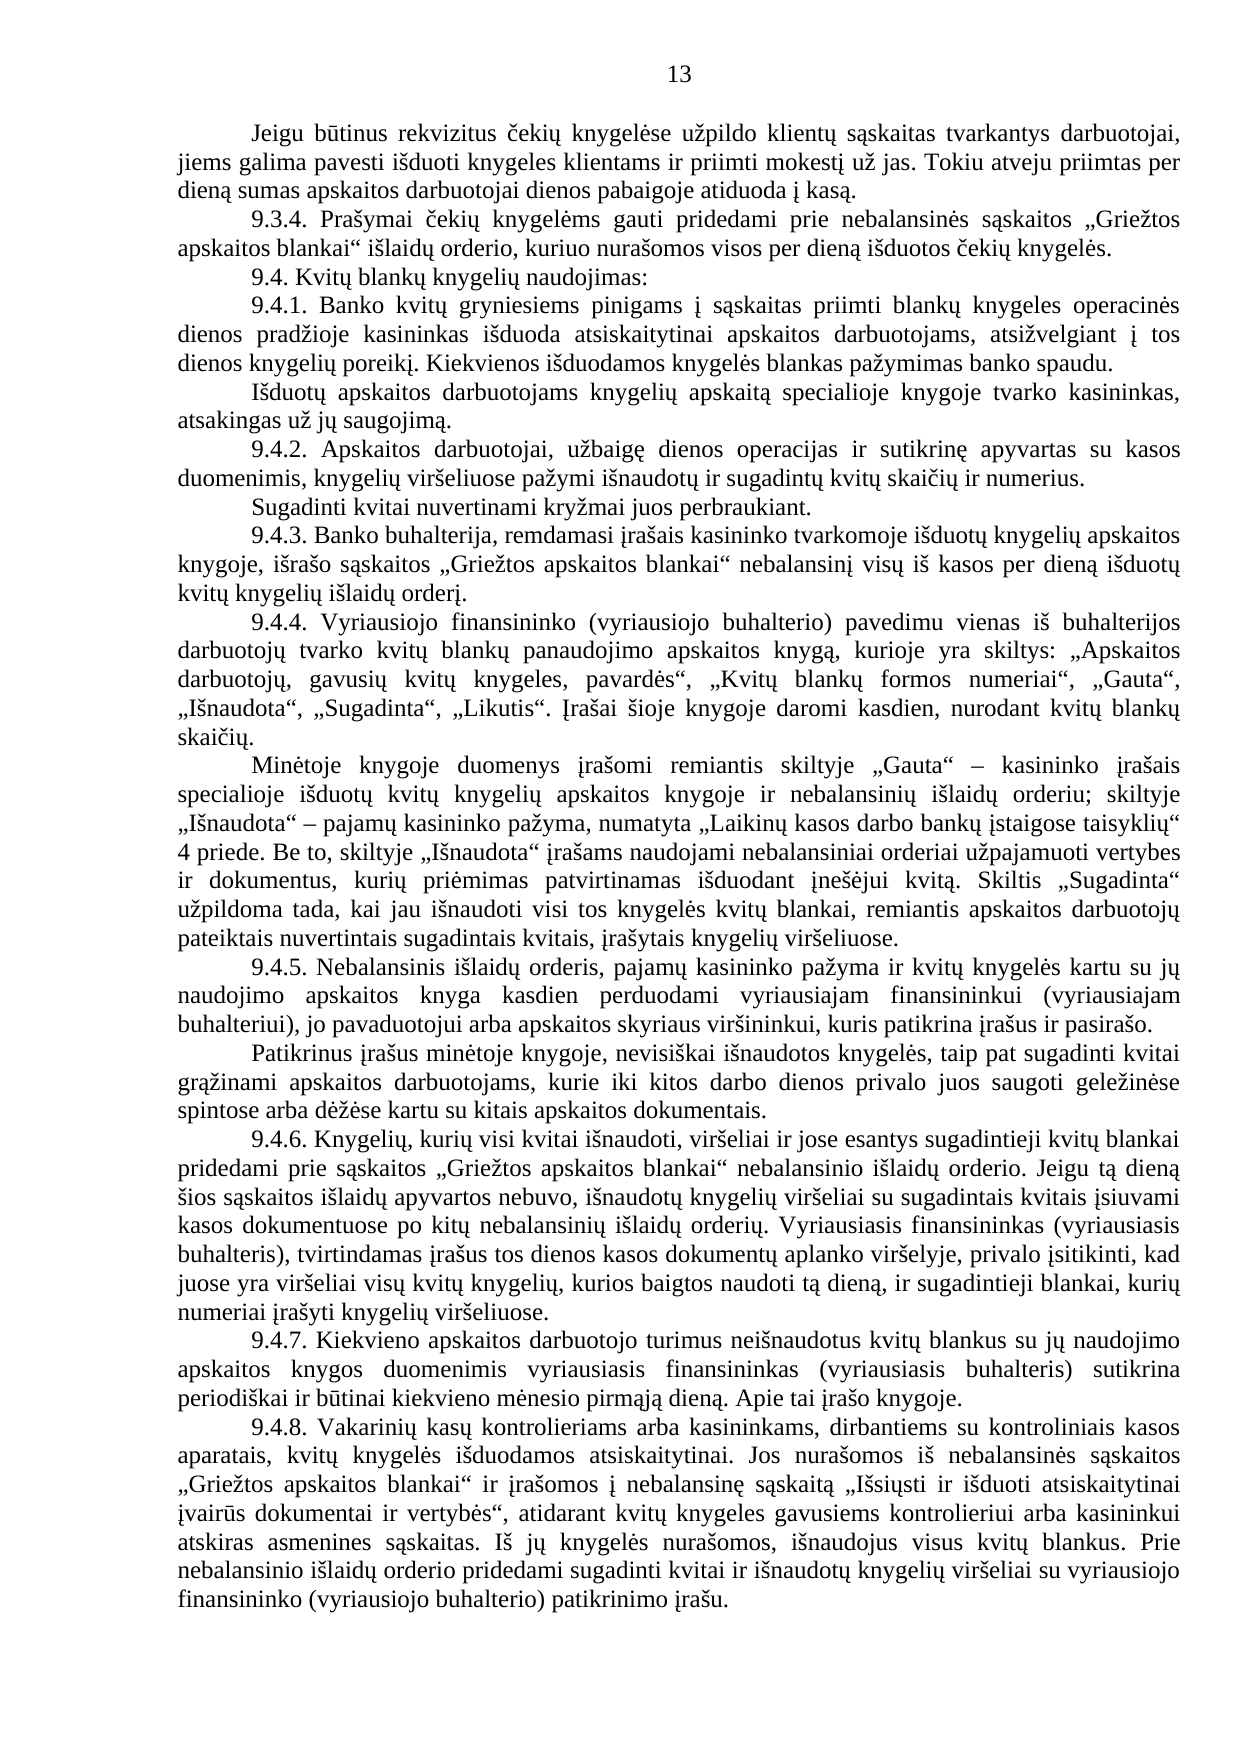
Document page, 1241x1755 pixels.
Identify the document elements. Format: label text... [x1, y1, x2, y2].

text 9.4.4. Vyriausiojo finansininko (vyriausiojo buhalterio) pavedimu vienas iš buhalterijos darbuotojų tvarko kvitų blankų panaudojimo apskaitos knygą, kurioje yra skiltys: „Apskaitos darbuotojų, gavusių kvitų knygeles, pavardės“, „Kvitų blankų formos numeriai“, „Gauta“, „Išnaudota“, „Sugadinta“, „Likutis“. Įrašai šioje knygoje daromi kasdien, nurodant kvitų blankų skaičių. [177, 607, 1181, 751]
text Minėtoje knygoje duomenys įrašomi remiantis skiltyje „Gauta“ – kasininko įrašais specialioje išduotų kvitų knygelių apskaitos knygoje ir nebalansinių išlaidų orderiu; skiltyje „Išnaudota“ – pajamų kasininko pažyma, numatyta „Laikinų kasos darbo bankų įstaigose taisyklių“ 4 priede. Be to, skiltyje „Išnaudota“ įrašams naudojami nebalansiniai orderiai užpajamuoti vertybes ir dokumentus, kurių priėmimas patvirtinamas išduodant įnešėjui kvitą. Skiltis „Sugadinta“ užpildoma tada, kai jau išnaudoti visi tos knygelės kvitų blankai, remiantis apskaitos darbuotojų pateiktais nuvertintais sugadintais kvitais, įrašytais knygelių viršeliuose. [177, 751, 1181, 952]
text 9.4.2. Apskaitos darbuotojai, užbaigę dienos operacijas ir sutikrinę apyvartas su kasos duomenimis, knygelių viršeliuose pažymi išnaudotų ir sugadintų kvitų skaičių ir numerius. [177, 434, 1181, 492]
text 9.4.6. Knygelių, kurių visi kvitai išnaudoti, viršeliai ir jose esantys sugadintieji kvitų blankai pridedami prie sąskaitos „Griežtos apskaitos blankai“ nebalansinio išlaidų orderio. Jeigu tą dieną šios sąskaitos išlaidų apyvartos nebuvo, išnaudotų knygelių viršeliai su sugadintais kvitais įsiuvami kasos dokumentuose po kitų nebalansinių išlaidų orderių. Vyriausiasis finansininkas (vyriausiasis buhalteris), tvirtindamas įrašus tos dienos kasos dokumentų aplanko viršelyje, privalo įsitikinti, kad juose yra viršeliai visų kvitų knygelių, kurios baigtos naudoti tą dieną, ir sugadintieji blankai, kurių numeriai įrašyti knygelių viršeliuose. [177, 1124, 1181, 1326]
text Patikrinus įrašus minėtoje knygoje, nevisiškai išnaudotos knygelės, taip pat sugadinti kvitai grąžinami apskaitos darbuotojams, kurie iki kitos darbo dienos privalo juos saugoti geležinėse spintose arba dėžėse kartu su kitais apskaitos dokumentais. [177, 1038, 1181, 1124]
text 9.3.4. Prašymai čekių knygelėms gauti pridedami prie nebalansinės sąskaitos „Griežtos apskaitos blankai“ išlaidų orderio, kuriuo nurašomos visos per dieną išduotos čekių knygelės. [177, 204, 1181, 262]
text 9.4.3. Banko buhalterija, remdamasi įrašais kasininko tvarkomoje išduotų knygelių apskaitos knygoje, išrašo sąskaitos „Griežtos apskaitos blankai“ nebalansinį visų iš kasos per dieną išduotų kvitų knygelių išlaidų orderį. [177, 521, 1181, 607]
text Išduotų apskaitos darbuotojams knygelių apskaitą specialioje knygoje tvarko kasininkas, atsakingas už jų saugojimą. [177, 377, 1181, 434]
text 9.4.7. Kiekvieno apskaitos darbuotojo turimus neišnaudotus kvitų blankus su jų naudojimo apskaitos knygos duomenimis vyriausiasis finansininkas (vyriausiasis buhalteris) sutikrina periodiškai ir būtinai kiekvieno mėnesio pirmąją dieną. Apie tai įrašo knygoje. [177, 1326, 1181, 1412]
text Sugadinti kvitai nuvertinami kryžmai juos perbraukiant. [177, 492, 1181, 521]
text Jeigu būtinus rekvizitus čekių knygelėse užpildo klientų sąskaitas tvarkantys darbuotojai, jiems galima pavesti išduoti knygeles klientams ir priimti mokestį už jas. Tokiu atveju priimtas per dieną sumas apskaitos darbuotojai dienos pabaigoje atiduoda į kasą. [177, 118, 1181, 204]
text 9.4. Kvitų blankų knygelių naudojimas: [177, 262, 1181, 291]
text 9.4.8. Vakarinių kasų kontrolieriams arba kasininkams, dirbantiems su kontroliniais kasos aparatais, kvitų knygelės išduodamos atsiskaitytinai. Jos nurašomos iš nebalansinės sąskaitos „Griežtos apskaitos blankai“ ir įrašomos į nebalansinę sąskaitą „Išsiųsti ir išduoti atsiskaitytinai įvairūs dokumentai ir vertybės“, atidarant kvitų knygeles gavusiems kontrolieriui arba kasininkui atskiras asmenines sąskaitas. Iš jų knygelės nurašomos, išnaudojus visus kvitų blankus. Prie nebalansinio išlaidų orderio pridedami sugadinti kvitai ir išnaudotų knygelių viršeliai su vyriausiojo finansininko (vyriausiojo buhalterio) patikrinimo įrašu. [177, 1412, 1181, 1613]
text 9.4.5. Nebalansinis išlaidų orderis, pajamų kasininko pažyma ir kvitų knygelės kartu su jų naudojimo apskaitos knyga kasdien perduodami vyriausiajam finansininkui (vyriausiajam buhalteriui), jo pavaduotojui arba apskaitos skyriaus viršininkui, kuris patikrina įrašus ir pasirašo. [177, 952, 1181, 1038]
text 9.4.1. Banko kvitų gryniesiems pinigams į sąskaitas priimti blankų knygeles operacinės dienos pradžioje kasininkas išduoda atsiskaitytinai apskaitos darbuotojams, atsižvelgiant į tos dienos knygelių poreikį. Kiekvienos išduodamos knygelės blankas pažymimas banko spaudu. [177, 291, 1181, 377]
